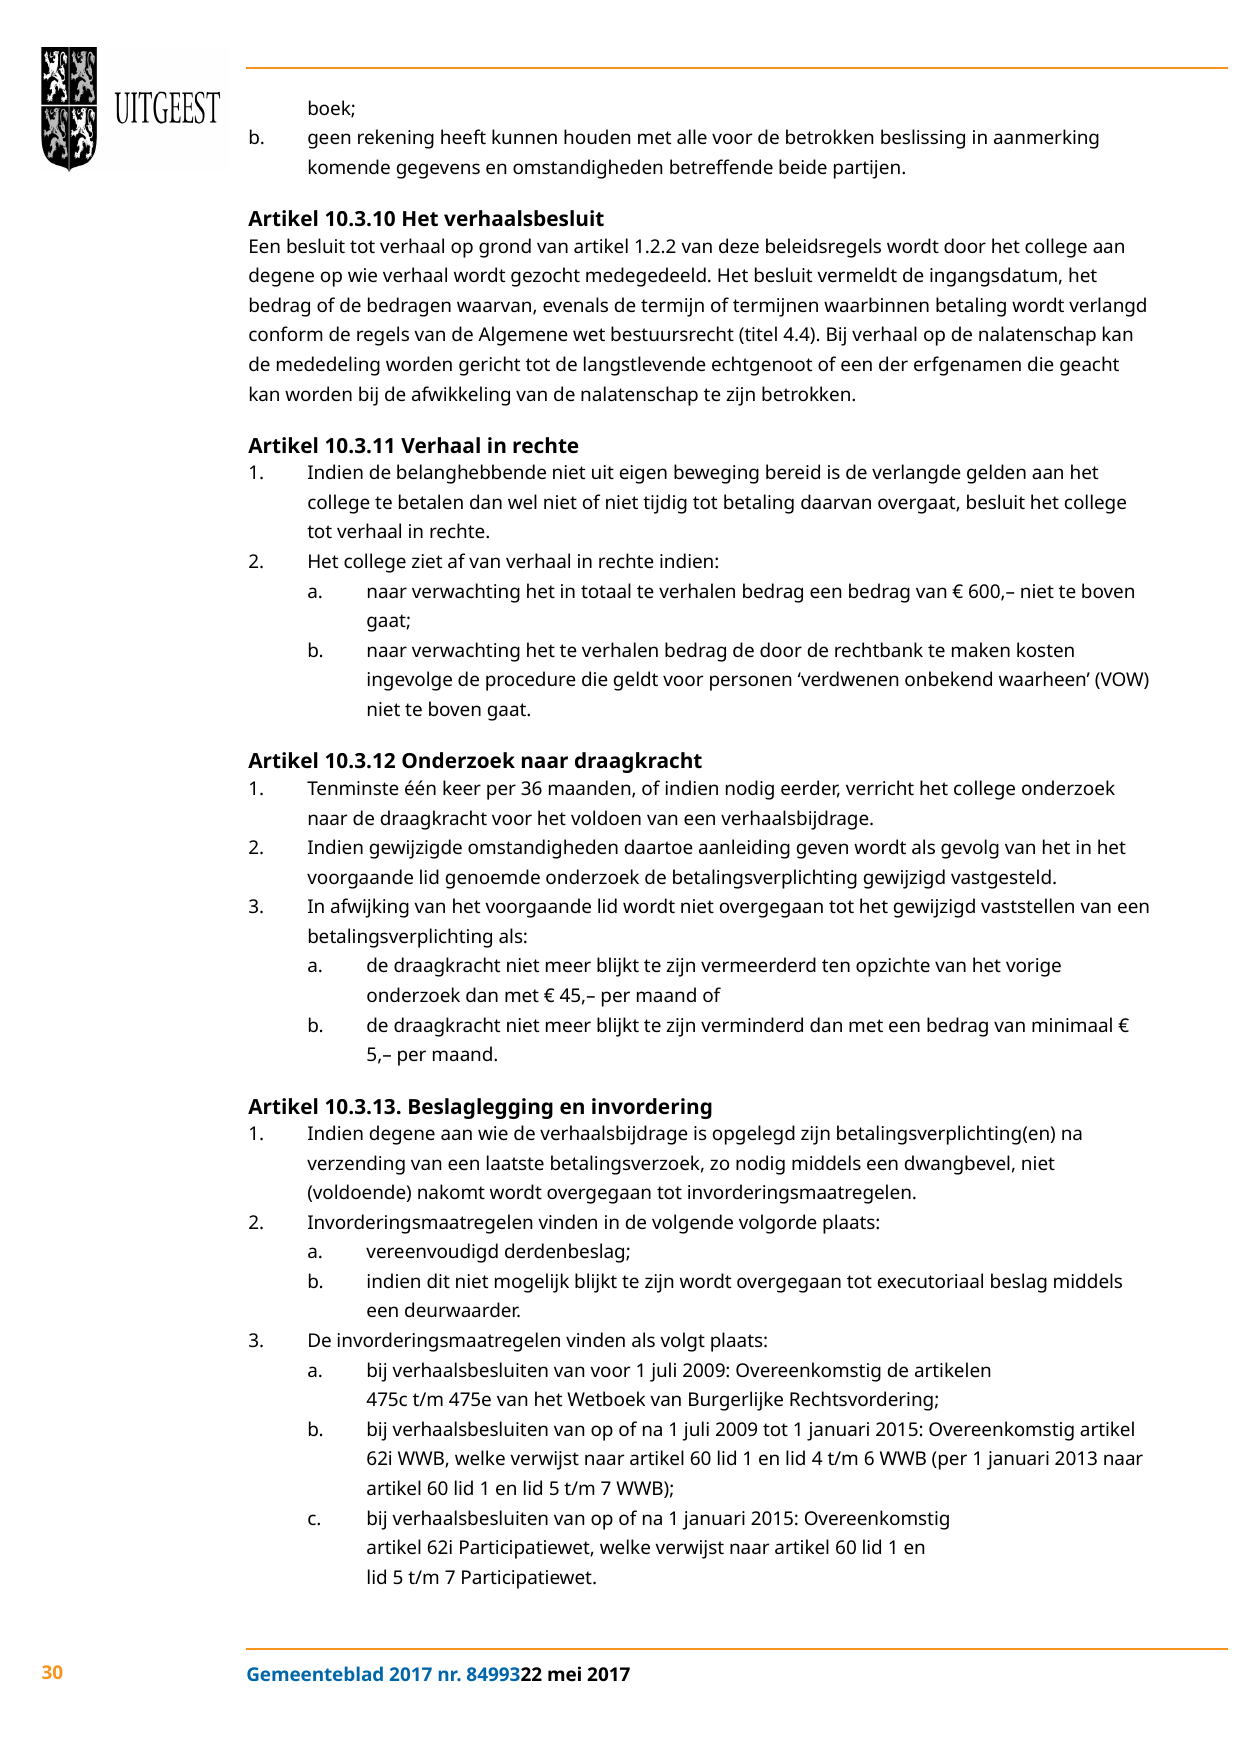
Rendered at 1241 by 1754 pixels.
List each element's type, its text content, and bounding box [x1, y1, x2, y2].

list boek; [248, 95, 1152, 121]
text Artikel 10.3.11 Verhaal in rechte [248, 431, 1152, 459]
list bij verhaalsbesluiten van op of na 1 juli 2009 tot 1 januari 2015: Overeenkomstig artikel 62i WWB, welke verwijst naar artikel 60 lid 1 en lid 4 t/m 6 WWB (per 1 januari 2013 naar artikel 60 lid 1 en lid 5 t/m 7 WWB); [307, 1416, 1152, 1501]
list De invorderingsmaatregelen vinden als volgt plaats: [248, 1327, 1152, 1353]
list naar verwachting het te verhalen bedrag de door de rechtbank te maken kosten ingevolge de procedure die geldt voor personen ‘verdwenen onbekend waarheen’ (VOW) niet te boven gaat. [307, 637, 1152, 722]
list bij verhaalsbesluiten van op of na 1 januari 2015: Overeenkomstig artikel 62i Participatiewet, welke verwijst naar artikel 60 lid 1 en lid 5 t/m 7 Participatiewet. [307, 1505, 1152, 1590]
list bij verhaalsbesluiten van voor 1 juli 2009: Overeenkomstig de artikelen 475c t/m 475e van het Wetboek van Burgerlijke Rechtsvordering; [307, 1357, 1152, 1412]
list geen rekening heeft kunnen houden met alle voor de betrokken beslissing in aanmerking komende gegevens en omstandigheden betreffende beide partijen. [248, 124, 1152, 180]
list Indien de belanghebbende niet uit eigen beweging bereid is de verlangde gelden aan het college te betalen dan wel niet of niet tijdig tot betaling daarvan overgaat, besluit het college tot verhaal in rechte. [248, 459, 1152, 544]
text Artikel 10.3.12 Onderzoek naar draagkracht [248, 747, 1152, 775]
list Tenminste één keer per 36 maanden, of indien nodig eerder, verricht het college onderzoek naar de draagkracht voor het voldoen van een verhaalsbijdrage. [248, 775, 1152, 830]
list de draagkracht niet meer blijkt te zijn vermeerderd ten opzichte van het vorige onderzoek dan met € 45,– per maand of [307, 953, 1152, 1008]
text Artikel 10.3.13. Beslaglegging en invordering [248, 1092, 1152, 1120]
text Een besluit tot verhaal op grond van artikel 1.2.2 van deze beleidsregels wordt door het college aan degene op wie verhaal wordt gezocht medegedeeld. Het besluit vermeldt de ingangsdatum, het bedrag of de bedragen waarvan, evenals de termijn of termijnen waarbinnen betaling wordt verlangd conform de regels van de Algemene wet bestuursrecht (titel 4.4). Bij verhaal op de nalatenschap kan de mededeling worden gericht tot de langstlevende echtgenoot of een der erfgenamen die geacht kan worden bij de afwikkeling van de nalatenschap te zijn betrokken. [248, 233, 1152, 406]
list vereenvoudigd derdenbeslag; [307, 1238, 1152, 1264]
list In afwijking van het voorgaande lid wordt niet overgegaan tot het gewijzigd vaststellen van een betalingsverplichting als: [248, 893, 1152, 949]
list Invorderingsmaatregelen vinden in de volgende volgorde plaats: [248, 1209, 1152, 1235]
text Artikel 10.3.10 Het verhaalsbesluit [248, 204, 1152, 233]
picture [41, 47, 231, 172]
list Indien gewijzigde omstandigheden daartoe aanleiding geven wordt als gevolg van het in het voorgaande lid genoemde onderzoek de betalingsverplichting gewijzigd vastgesteld. [248, 834, 1152, 889]
list Het college ziet af van verhaal in rechte indien: [248, 548, 1152, 574]
list de draagkracht niet meer blijkt te zijn verminderd dan met een bedrag van minimaal € 5,– per maand. [307, 1012, 1152, 1067]
list indien dit niet mogelijk blijkt te zijn wordt overgegaan tot executoriaal beslag middels een deurwaarder. [307, 1268, 1152, 1323]
list Indien degene aan wie de verhaalsbijdrage is opgelegd zijn betalingsverplichting(en) na verzending van een laatste betalingsverzoek, zo nodig middels een dwangbevel, niet (voldoende) nakomt wordt overgegaan tot invorderingsmaatregelen. [248, 1120, 1152, 1205]
list naar verwachting het in totaal te verhalen bedrag een bedrag van € 600,– niet te boven gaat; [307, 578, 1152, 633]
